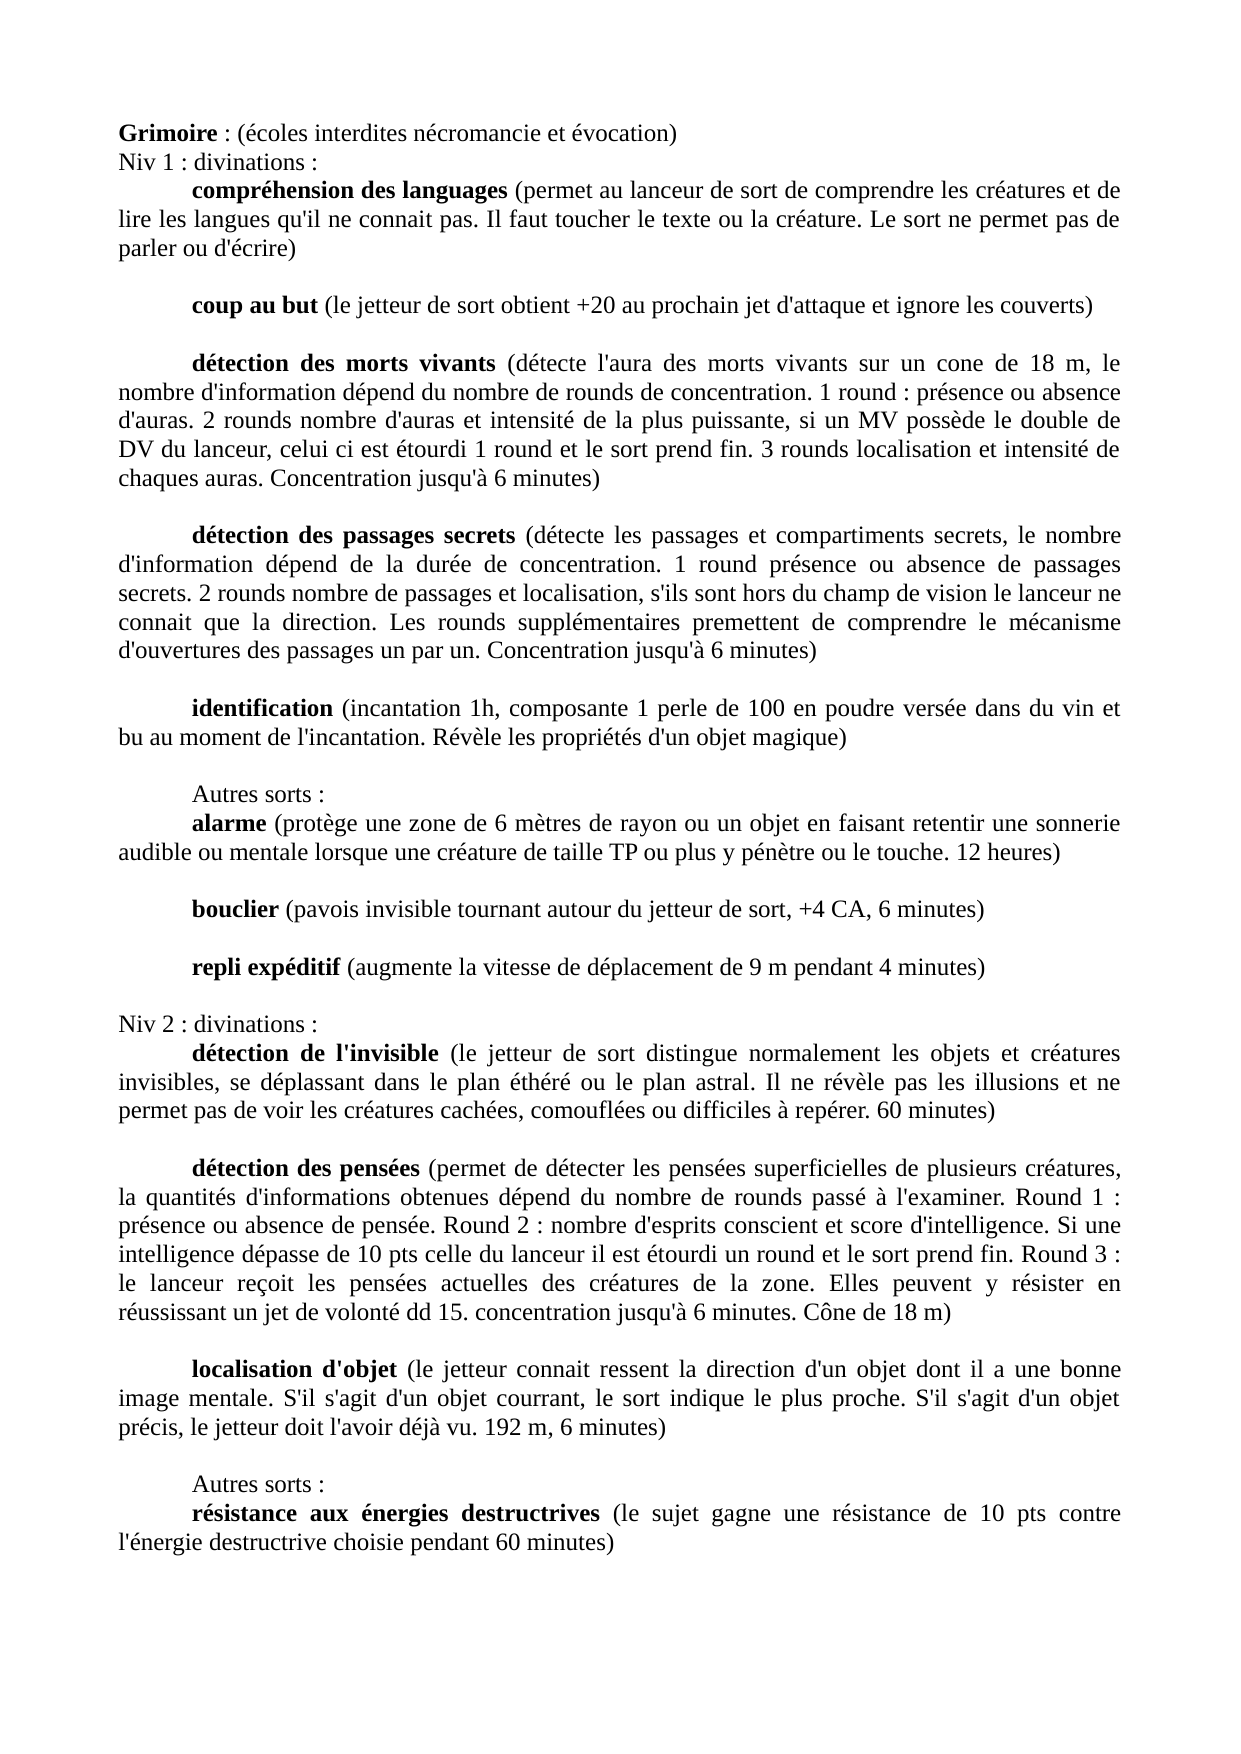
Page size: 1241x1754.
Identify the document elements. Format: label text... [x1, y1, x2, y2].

text alarme (protège une zone de 6 mètres de rayon ou un objet en faisant retentir une sonnerie audible ou mentale lorsque une créature de taille TP ou plus y pénètre ou le touche. 12 heures) [118, 808, 1122, 866]
text compréhension des languages (permet au lanceur de sort de comprendre les créatures et de lire les langues qu'il ne connait pas. Il faut toucher le texte ou la créature. Le sort ne permet pas de parler ou d'écrire) [118, 176, 1122, 262]
text localisation d'objet (le jetteur connait ressent la direction d'un objet dont il a une bonne image mentale. S'il s'agit d'un objet courrant, le sort indique le plus proche. S'il s'agit d'un objet précis, le jetteur doit l'avoir déjà vu. 192 m, 6 minutes) [118, 1354, 1122, 1441]
text détection des pensées (permet de détecter les pensées superficielles de plusieurs créatures, la quantités d'informations obtenues dépend du nombre de rounds passé à l'examiner. Round 1 : présence ou absence de pensée. Round 2 : nombre d'esprits conscient et score d'intelligence. Si une intelligence dépasse de 10 pts celle du lanceur il est étourdi un round et le sort prend fin. Round 3 : le lanceur reçoit les pensées actuelles des créatures de la zone. Elles peuvent y résister en réussissant un jet de volonté dd 15. concentration jusqu'à 6 minutes. Cône de 18 m) [118, 1153, 1122, 1326]
text détection de l'invisible (le jetteur de sort distingue normalement les objets et créatures invisibles, se déplassant dans le plan éthéré ou le plan astral. Il ne révèle pas les illusions et ne permet pas de voir les créatures cachées, comouflées ou difficiles à repérer. 60 minutes) [118, 1038, 1122, 1124]
text repli expéditif (augmente la vitesse de déplacement de 9 m pendant 4 minutes) [118, 952, 1122, 981]
text Autres sorts : [118, 1469, 1122, 1498]
text Autres sorts : [118, 779, 1122, 808]
text Niv 2 : divinations : [118, 1009, 1122, 1038]
text Niv 1 : divinations : [118, 147, 1122, 176]
text détection des passages secrets (détecte les passages et compartiments secrets, le nombre d'information dépend de la durée de concentration. 1 round présence ou absence de passages secrets. 2 rounds nombre de passages et localisation, s'ils sont hors du champ de vision le lanceur ne connait que la direction. Les rounds supplémentaires premettent de comprendre le mécanisme d'ouvertures des passages un par un. Concentration jusqu'à 6 minutes) [118, 521, 1122, 664]
text bouclier (pavois invisible tournant autour du jetteur de sort, +4 CA, 6 minutes) [118, 894, 1122, 923]
text coup au but (le jetteur de sort obtient +20 au prochain jet d'attaque et ignore les couverts) [118, 291, 1122, 319]
text Grimoire : (écoles interdites nécromancie et évocation) [118, 118, 1122, 147]
text résistance aux énergies destructrives (le sujet gagne une résistance de 10 pts contre l'énergie destructrive choisie pendant 60 minutes) [118, 1498, 1122, 1556]
text détection des morts vivants (détecte l'aura des morts vivants sur un cone de 18 m, le nombre d'information dépend du nombre de rounds de concentration. 1 round : présence ou absence d'auras. 2 rounds nombre d'auras et intensité de la plus puissante, si un MV possède le double de DV du lanceur, celui ci est étourdi 1 round et le sort prend fin. 3 rounds localisation et intensité de chaques auras. Concentration jusqu'à 6 minutes) [118, 348, 1122, 492]
text identification (incantation 1h, composante 1 perle de 100 en poudre versée dans du vin et bu au moment de l'incantation. Révèle les propriétés d'un objet magique) [118, 693, 1122, 751]
